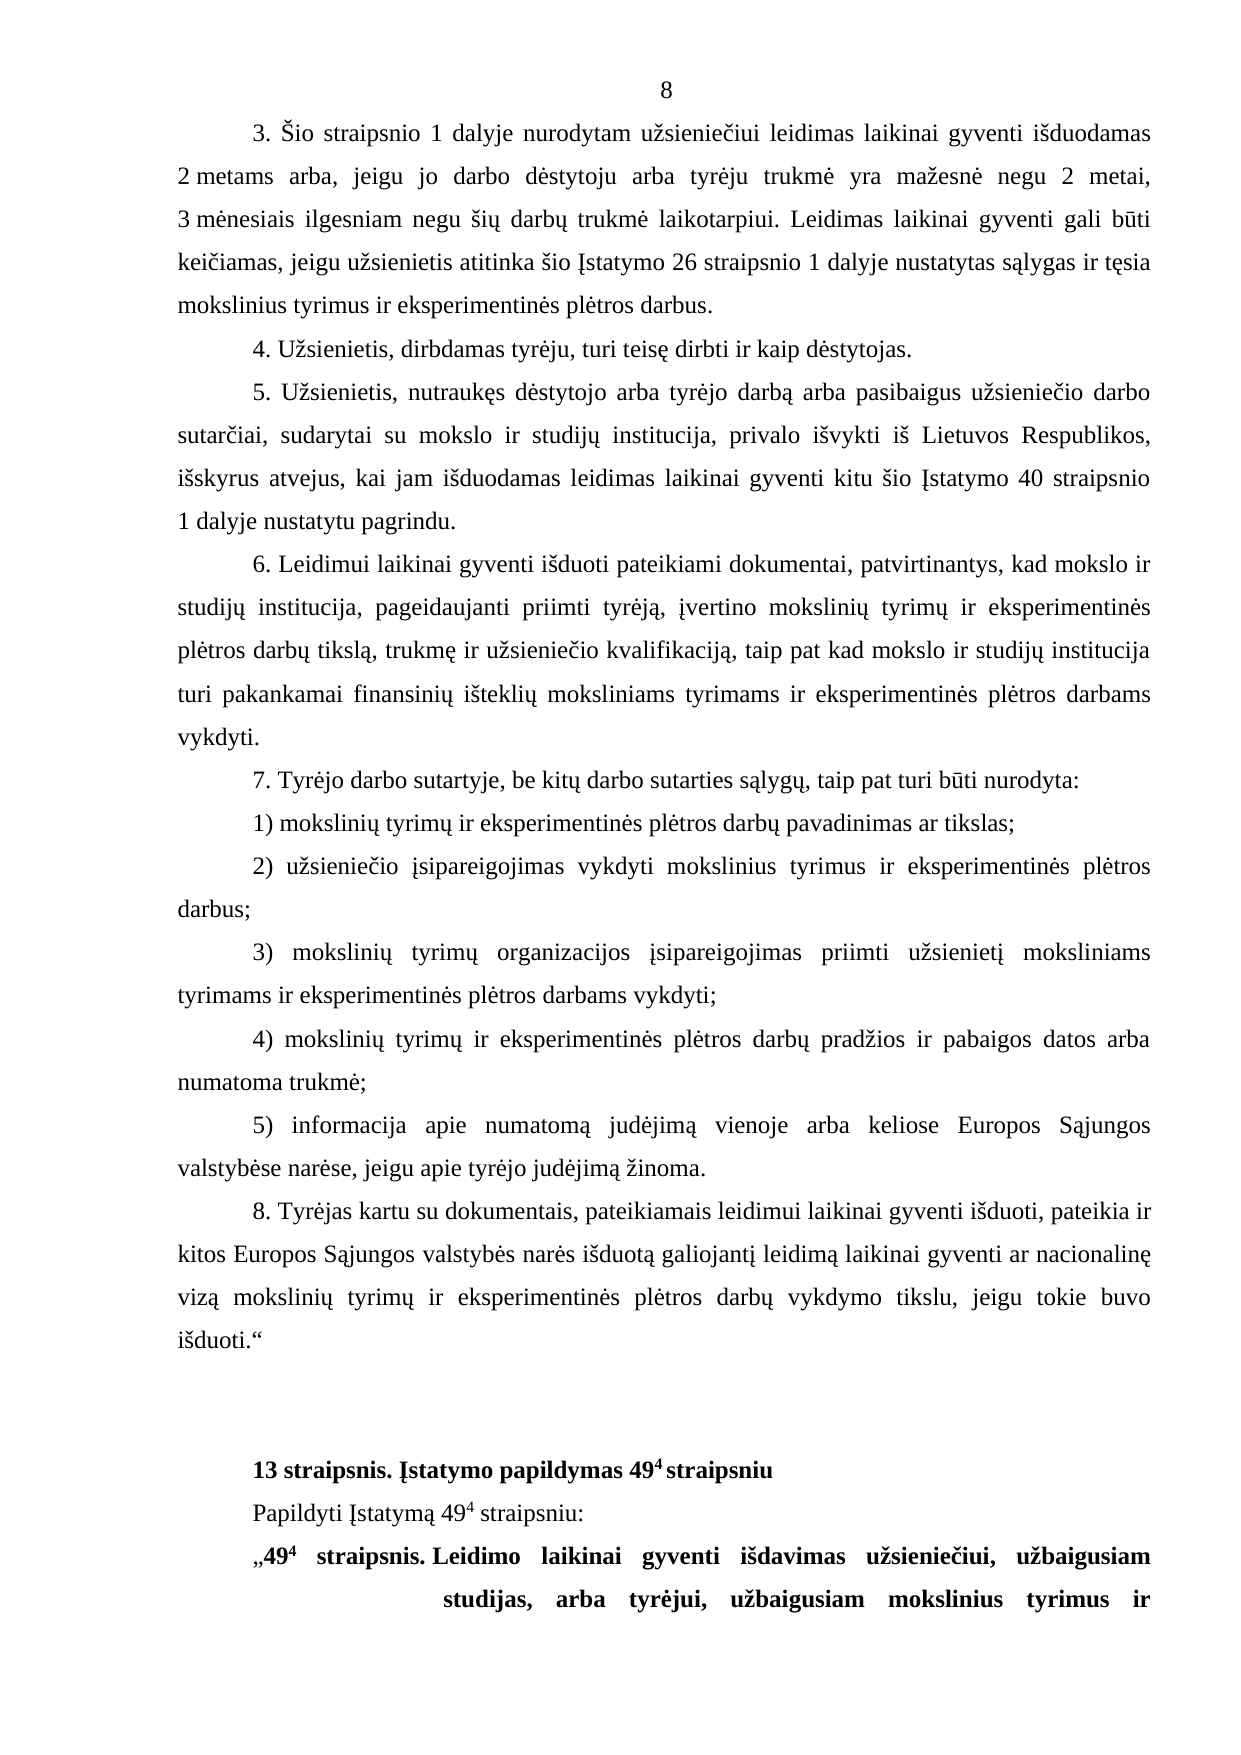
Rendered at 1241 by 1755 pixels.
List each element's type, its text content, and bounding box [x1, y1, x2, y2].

text 5) informacija apie numatomą judėjimą vienoje arba keliose Europos Sąjungos valstybėse narėse, jeigu apie tyrėjo judėjimą žinoma. [177, 1110, 1152, 1182]
text 4. Užsienietis, dirbdamas tyrėju, turi teisę dirbti ir kaip dėstytojas. [177, 334, 1152, 362]
text 13 straipsnis. Įstatymo papildymas 494 straipsniu [177, 1455, 1152, 1484]
text 2) užsieniečio įsipareigojimas vykdyti mokslinius tyrimus ir eksperimentinės plėtros darbus; [177, 851, 1152, 923]
text „494 straipsnis. Leidimo laikinai gyventi išdavimas užsieniečiui, užbaigusiam studijas, arba tyrėjui, užbaigusiam mokslinius tyrimus ir [252, 1541, 1152, 1613]
text 8. Tyrėjas kartu su dokumentais, pateikiamais leidimui laikinai gyventi išduoti, pateikia ir kitos Europos Sąjungos valstybės narės išduotą galiojantį leidimą laikinai gyventi ar nacionalinę vizą mokslinių tyrimų ir eksperimentinės plėtros darbų vykdymo tikslu, jeigu tokie buvo išduoti.“ [177, 1196, 1152, 1354]
text 6. Leidimui laikinai gyventi išduoti pateikiami dokumentai, patvirtinantys, kad mokslo ir studijų institucija, pageidaujanti priimti tyrėją, įvertino mokslinių tyrimų ir eksperimentinės plėtros darbų tikslą, trukmę ir užsieniečio kvalifikaciją, taip pat kad mokslo ir studijų institucija turi pakankamai finansinių išteklių moksliniams tyrimams ir eksperimentinės plėtros darbams vykdyti. [177, 549, 1152, 751]
text 4) mokslinių tyrimų ir eksperimentinės plėtros darbų pradžios ir pabaigos datos arba numatoma trukmė; [177, 1024, 1152, 1096]
text 3) mokslinių tyrimų organizacijos įsipareigojimas priimti užsienietį moksliniams tyrimams ir eksperimentinės plėtros darbams vykdyti; [177, 937, 1152, 1009]
text 7. Tyrėjo darbo sutartyje, be kitų darbo sutarties sąlygų, taip pat turi būti nurodyta: [177, 765, 1152, 794]
text 3. Šio straipsnio 1 dalyje nurodytam užsieniečiui leidimas laikinai gyventi išduodamas 2 metams arba, jeigu jo darbo dėstytoju arba tyrėju trukmė yra mažesnė negu 2 metai, 3 mėnesiais ilgesniam negu šių darbų trukmė laikotarpiui. Leidimas laikinai gyventi gali būti keičiamas, jeigu užsienietis atitinka šio Įstatymo 26 straipsnio 1 dalyje nustatytas sąlygas ir tęsia mokslinius tyrimus ir eksperimentinės plėtros darbus. [177, 118, 1152, 319]
text 1) mokslinių tyrimų ir eksperimentinės plėtros darbų pavadinimas ar tikslas; [177, 808, 1152, 837]
text Papildyti Įstatymą 494 straipsniu: [177, 1498, 1152, 1527]
text 5. Užsienietis, nutraukęs dėstytojo arba tyrėjo darbą arba pasibaigus užsieniečio darbo sutarčiai, sudarytai su mokslo ir studijų institucija, privalo išvykti iš Lietuvos Respublikos, išskyrus atvejus, kai jam išduodamas leidimas laikinai gyventi kitu šio Įstatymo 40 straipsnio 1 dalyje nustatytu pagrindu. [177, 377, 1152, 535]
